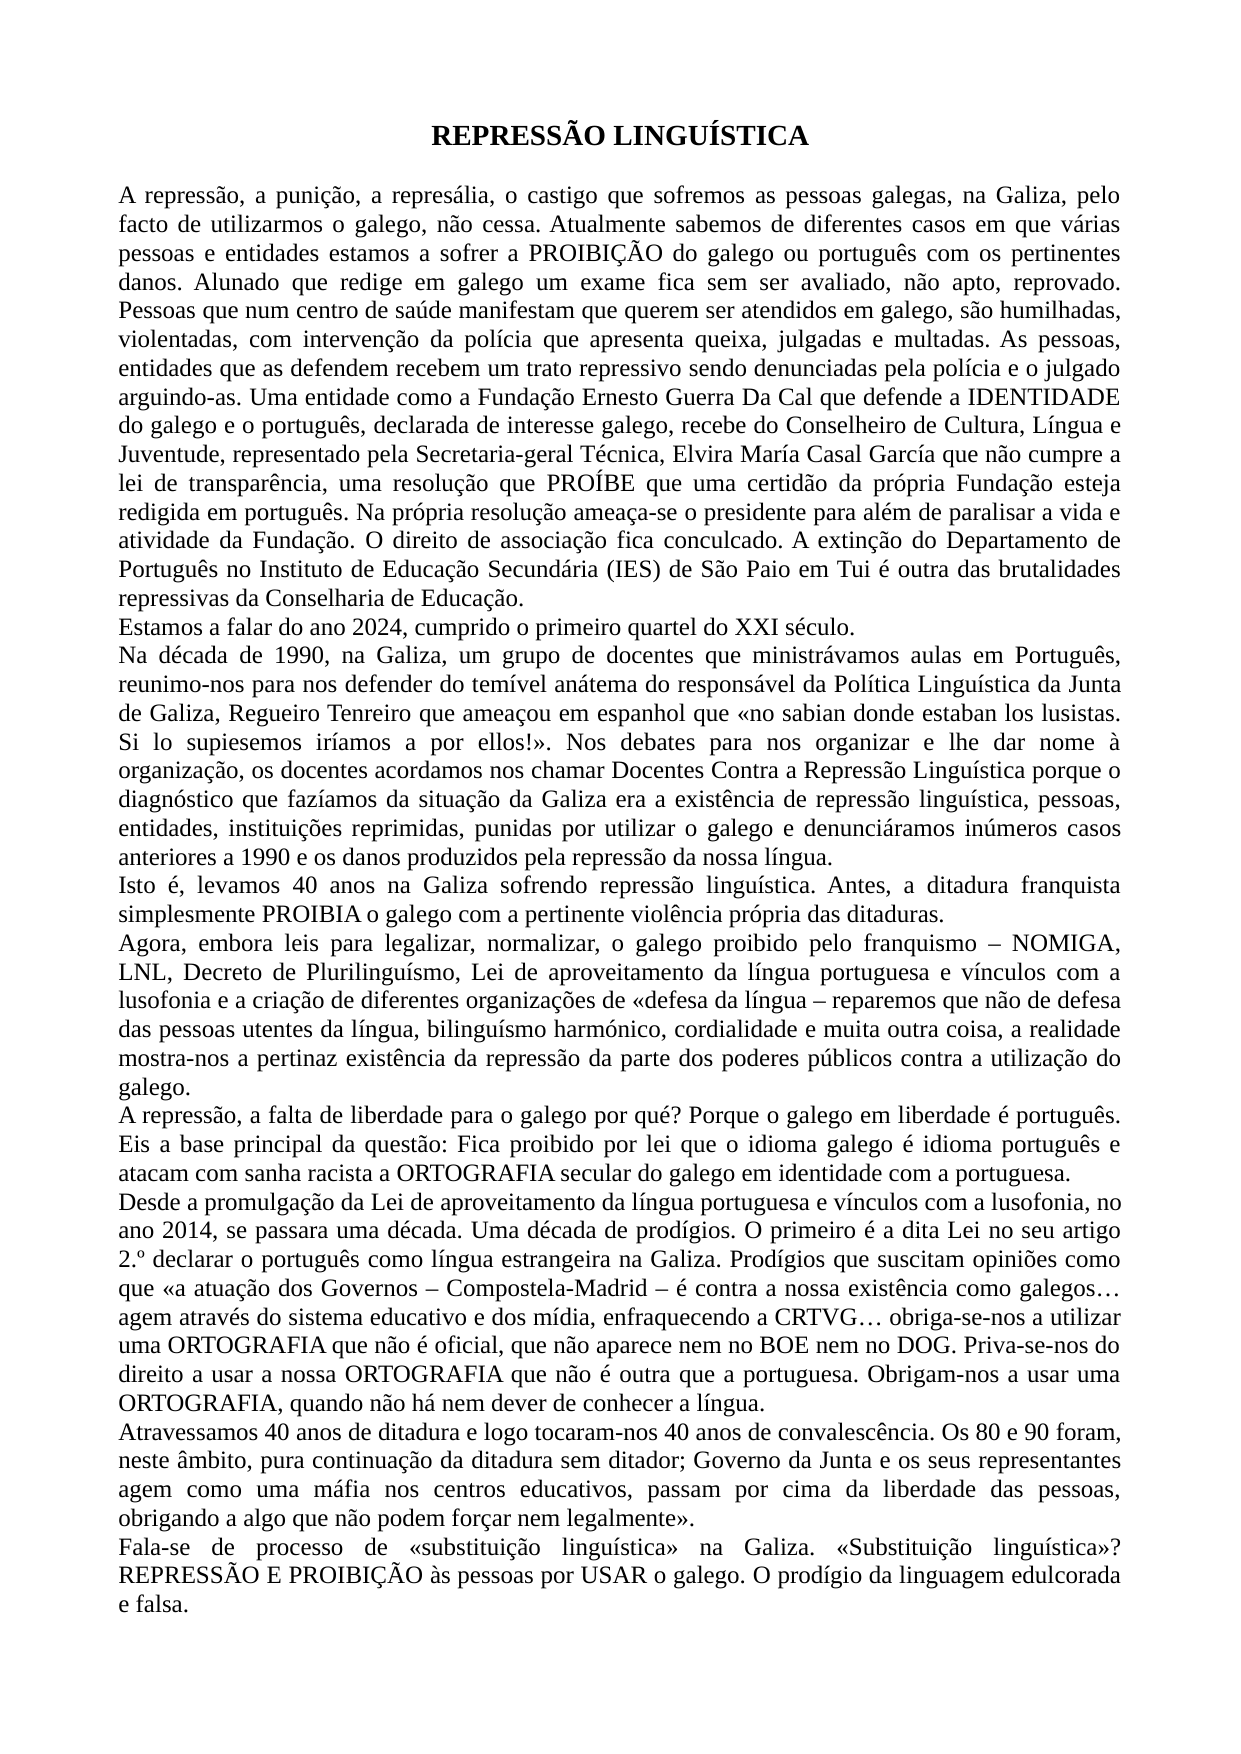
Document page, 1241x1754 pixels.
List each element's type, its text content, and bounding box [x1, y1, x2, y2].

text Desde a promulgação da Lei de aproveitamento da língua portuguesa e vínculos com a lusofonia, no ano 2014, se passara uma década. Uma década de prodígios. O primeiro é a dita Lei no seu artigo 2.º declarar o português como língua estrangeira na Galiza. Prodígios que suscitam opiniões como que «a atuação dos Governos – Compostela-Madrid – é contra a nossa existência como galegos… agem através do sistema educativo e dos mídia, enfraquecendo a CRTVG… obriga-se-nos a utilizar uma ORTOGRAFIA que não é oficial, que não aparece nem no BOE nem no DOG. Priva-se-nos do direito a usar a nossa ORTOGRAFIA que não é outra que a portuguesa. Obrigam-nos a usar uma ORTOGRAFIA, quando não há nem dever de conhecer a língua. [118, 1187, 1122, 1417]
text REPRESSÃO LINGUÍSTICA [118, 118, 1122, 152]
text Na década de 1990, na Galiza, um grupo de docentes que ministrávamos aulas em Português, reunimo-nos para nos defender do temível anátema do responsável da Política Linguística da Junta de Galiza, Regueiro Tenreiro que ameaçou em espanhol que «no sabian donde estaban los lusistas. Si lo supiesemos iríamos a por ellos!». Nos debates para nos organizar e lhe dar nome à organização, os docentes acordamos nos chamar Docentes Contra a Repressão Linguística porque o diagnóstico que fazíamos da situação da Galiza era a existência de repressão linguística, pessoas, entidades, instituições reprimidas, punidas por utilizar o galego e denunciáramos inúmeros casos anteriores a 1990 e os danos produzidos pela repressão da nossa língua. [118, 640, 1122, 870]
text A repressão, a falta de liberdade para o galego por qué? Porque o galego em liberdade é português. Eis a base principal da questão: Fica proibido por lei que o idioma galego é idioma português e atacam com sanha racista a ORTOGRAFIA secular do galego em identidade com a portuguesa. [118, 1100, 1122, 1187]
text Atravessamos 40 anos de ditadura e logo tocaram-nos 40 anos de convalescência. Os 80 e 90 foram, neste âmbito, pura continuação da ditadura sem ditador; Governo da Junta e os seus representantes agem como uma máfia nos centros educativos, passam por cima da liberdade das pessoas, obrigando a algo que não podem forçar nem legalmente». [118, 1417, 1122, 1532]
text Fala-se de processo de «substituição linguística» na Galiza. «Substituição linguística»? REPRESSÃO E PROIBIÇÃO às pessoas por USAR o galego. O prodígio da linguagem edulcorada e falsa. [118, 1532, 1122, 1618]
text Estamos a falar do ano 2024, cumprido o primeiro quartel do XXI século. [118, 612, 1122, 640]
text Agora, embora leis para legalizar, normalizar, o galego proibido pelo franquismo – NOMIGA, LNL, Decreto de Plurilinguísmo, Lei de aproveitamento da língua portuguesa e vínculos com a lusofonia e a criação de diferentes organizações de «defesa da língua – reparemos que não de defesa das pessoas utentes da língua, bilinguísmo harmónico, cordialidade e muita outra coisa, a realidade mostra-nos a pertinaz existência da repressão da parte dos poderes públicos contra a utilização do galego. [118, 928, 1122, 1100]
text Isto é, levamos 40 anos na Galiza sofrendo repressão linguística. Antes, a ditadura franquista simplesmente PROIBIA o galego com a pertinente violência própria das ditaduras. [118, 870, 1122, 928]
text A repressão, a punição, a represália, o castigo que sofremos as pessoas galegas, na Galiza, pelo facto de utilizarmos o galego, não cessa. Atualmente sabemos de diferentes casos em que várias pessoas e entidades estamos a sofrer a PROIBIÇÃO do galego ou português com os pertinentes danos. Alunado que redige em galego um exame fica sem ser avaliado, não apto, reprovado. Pessoas que num centro de saúde manifestam que querem ser atendidos em galego, são humilhadas, violentadas, com intervenção da polícia que apresenta queixa, julgadas e multadas. As pessoas, entidades que as defendem recebem um trato repressivo sendo denunciadas pela polícia e o julgado arguindo-as. Uma entidade como a Fundação Ernesto Guerra Da Cal que defende a IDENTIDADE do galego e o português, declarada de interesse galego, recebe do Conselheiro de Cultura, Língua e Juventude, representado pela Secretaria-geral Técnica, Elvira María Casal García que não cumpre a lei de transparência, uma resolução que PROÍBE que uma certidão da própria Fundação esteja redigida em português. Na própria resolução ameaça-se o presidente para além de paralisar a vida e atividade da Fundação. O direito de associação fica conculcado. A extinção do Departamento de Português no Instituto de Educação Secundária (IES) de São Paio em Tui é outra das brutalidades repressivas da Conselharia de Educação. [118, 180, 1122, 612]
